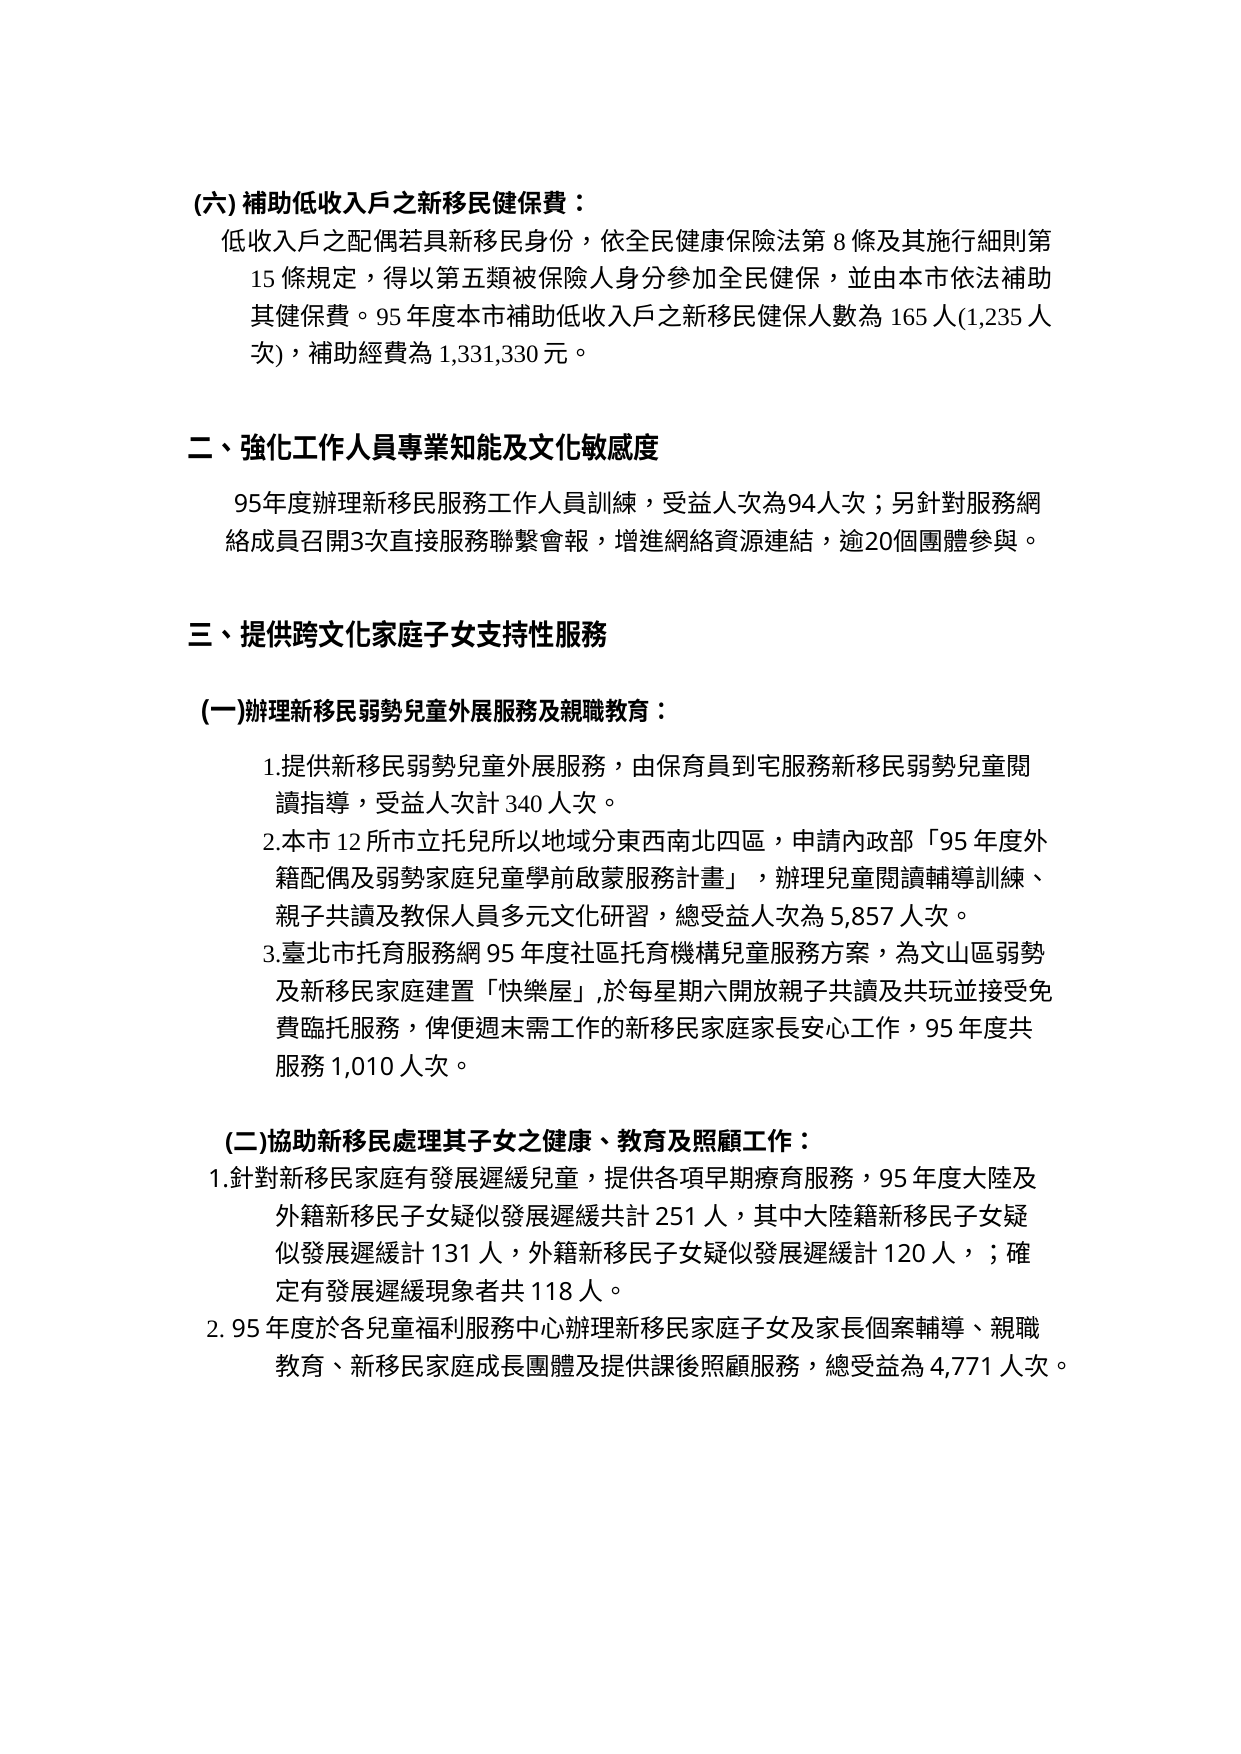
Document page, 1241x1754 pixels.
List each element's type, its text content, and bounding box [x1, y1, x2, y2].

text 2.本市12所市立托兒所以地域分東西南北四區，申請內政部「95年度外籍配偶及弱勢家庭兒童學前啟蒙服務計畫」，辦理兒童閱讀輔導訓練、親子共讀及教保人員多元文化研習，總受益人次為5,857人次。 [262, 821, 1053, 933]
text 1.提供新移民弱勢兒童外展服務，由保育員到宅服務新移民弱勢兒童閱讀指導，受益人次計340人次。 [262, 746, 1053, 821]
text 1.針對新移民家庭有發展遲緩兒童，提供各項早期療育服務，95年度大陸及外籍新移民子女疑似發展遲緩共計251人，其中大陸籍新移民子女疑似發展遲緩計131人，外籍新移民子女疑似發展遲緩計120人，；確定有發展遲緩現象者共118人。 [162, 1158, 1053, 1308]
text 2. 95年度於各兒童福利服務中心辦理新移民家庭子女及家長個案輔導、親職教育、新移民家庭成長團體及提供課後照顧服務，總受益為4,771人次。 [162, 1308, 1053, 1383]
text 95年度辦理新移民服務工作人員訓練，受益人次為94人次；另針對服務網絡成員召開3次直接服務聯繫會報，增進網絡資源連結，逾20個團體參與。 [225, 483, 1051, 558]
text (一)辦理新移民弱勢兒童外展服務及親職教育： [187, 671, 1053, 746]
text (六) 補助低收入戶之新移民健保費： [194, 183, 1053, 221]
text 二、強化工作人員專業知能及文化敏感度 [187, 408, 1053, 483]
text 3.臺北市托育服務網95年度社區托育機構兒童服務方案，為文山區弱勢及新移民家庭建置「快樂屋」,於每星期六開放親子共讀及共玩並接受免費臨托服務，俾便週末需工作的新移民家庭家長安心工作，95年度共服務1,010人次。 [262, 933, 1053, 1083]
text (二)協助新移民處理其子女之健康、教育及照顧工作： [225, 1121, 1053, 1158]
text 三、提供跨文化家庭子女支持性服務 [187, 596, 1053, 671]
text 低收入戶之配偶若具新移民身份，依全民健康保險法第8條及其施行細則第15條規定，得以第五類被保險人身分參加全民健保，並由本市依法補助其健保費。95年度本市補助低收入戶之新移民健保人數為165人(1,235人次)，補助經費為1,331,330元。 [187, 221, 1053, 371]
